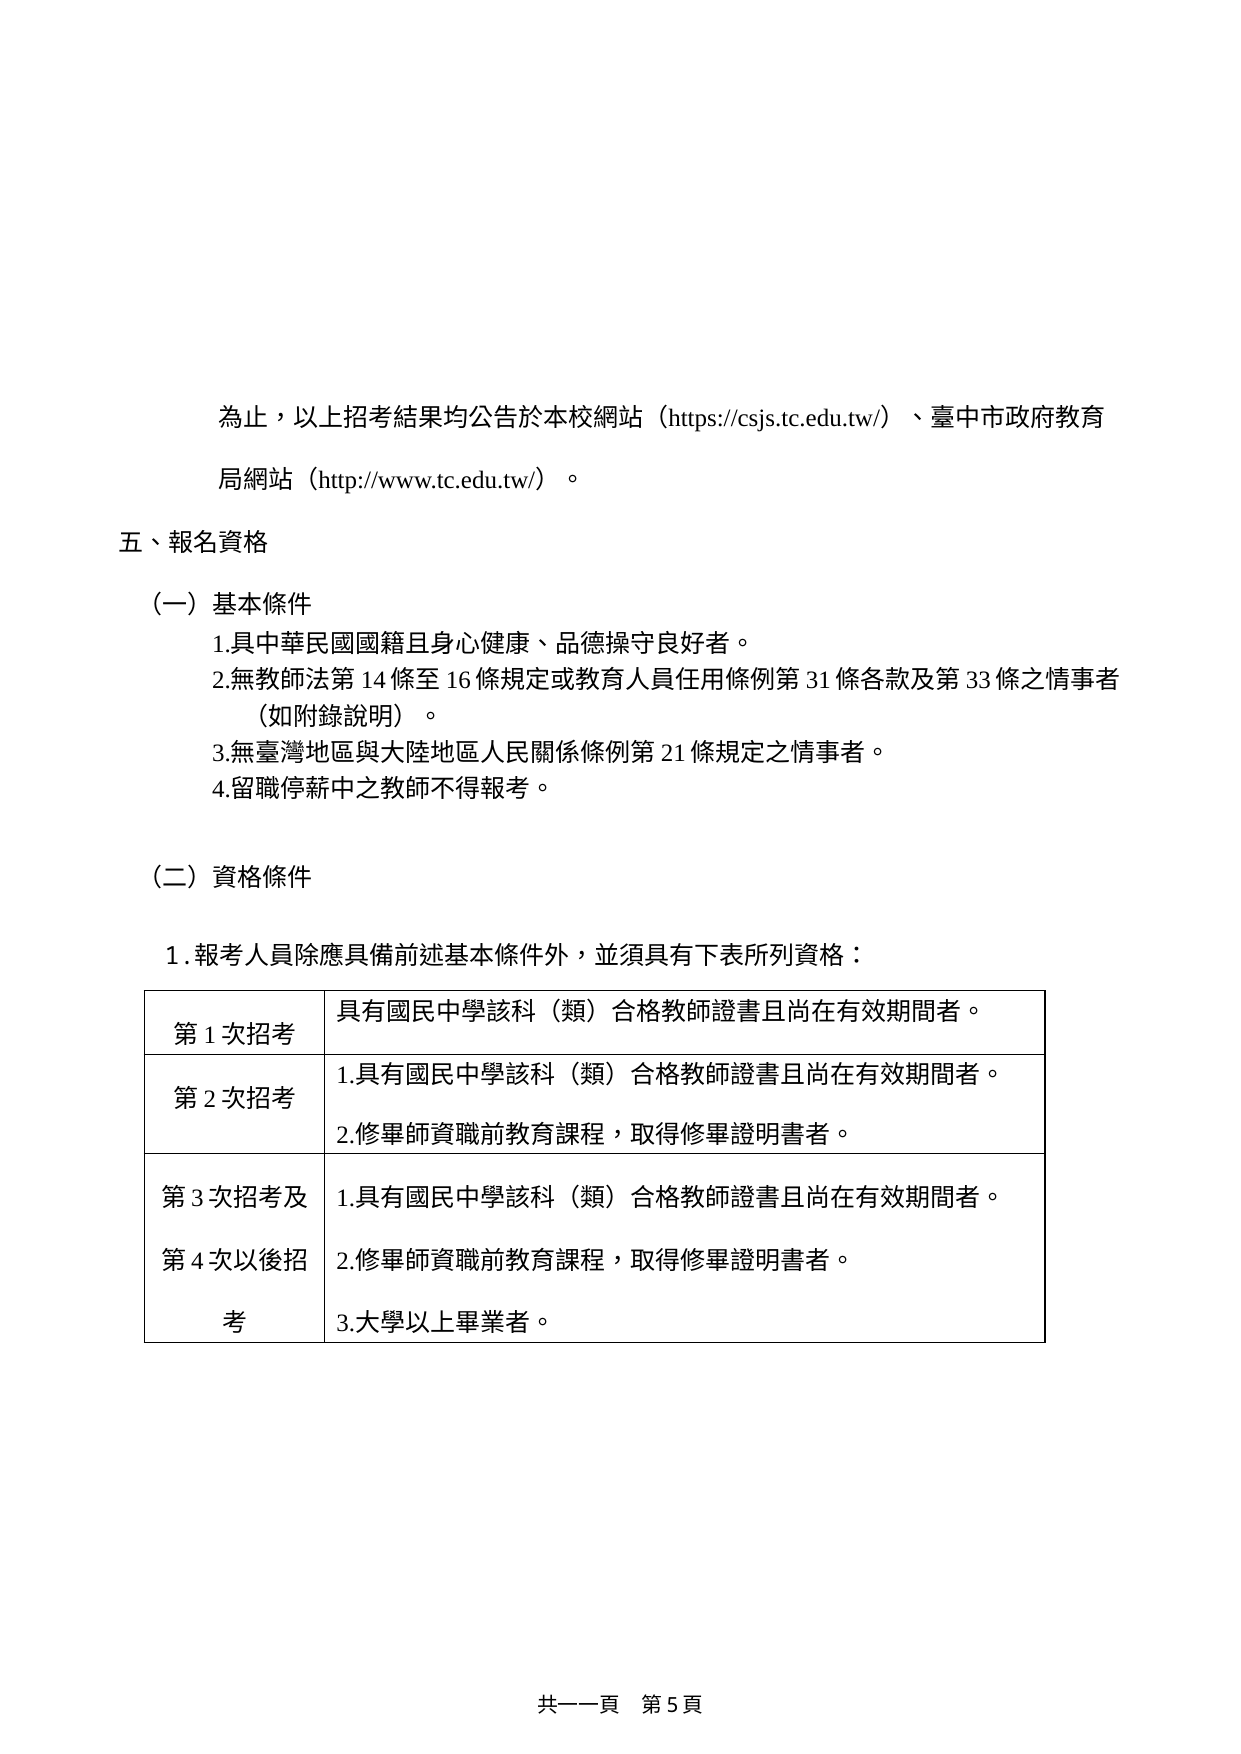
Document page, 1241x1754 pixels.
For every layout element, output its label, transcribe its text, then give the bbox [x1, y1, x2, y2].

text 1.具中華民國國籍且身心健康、品德操守良好者。 [206, 624, 1122, 660]
table_cell 第2次招考 [145, 1055, 324, 1153]
table_cell 1.具有國民中學該科（類）合格教師證書且尚在有效期間者。 2.修畢師資職前教育課程，取得修畢證明書者。 3.大學以上畢業者。 [325, 1154, 1044, 1342]
text 4.留職停薪中之教師不得報考。 [206, 769, 1122, 805]
table_header 第1次招考 [145, 991, 324, 1053]
text 為止，以上招考結果均公告於本校網站（https://csjs.tc.edu.tw/）、臺中市政府教育局網站（http://www.tc.edu.tw/）。 [143, 374, 1122, 499]
text （一）基本條件 [118, 561, 1122, 624]
text 1.報考人員除應具備前述基本條件外，並須具有下表所列資格： [118, 912, 1122, 974]
table_header 具有國民中學該科（類）合格教師證書且尚在有效期間者。 [325, 991, 1044, 1053]
text 2.無教師法第14條至16條規定或教育人員任用條例第31條各款及第33條之情事者（如附錄說明）。 [206, 660, 1122, 732]
text （二）資格條件 [118, 834, 1122, 896]
text 3.無臺灣地區與大陸地區人民關係條例第21條規定之情事者。 [206, 732, 1122, 769]
text 五、報名資格 [118, 499, 1122, 561]
table_cell 1.具有國民中學該科（類）合格教師證書且尚在有效期間者。 2.修畢師資職前教育課程，取得修畢證明書者。 [325, 1055, 1044, 1153]
table_cell 第3次招考及第4次以後招考 [145, 1154, 324, 1342]
